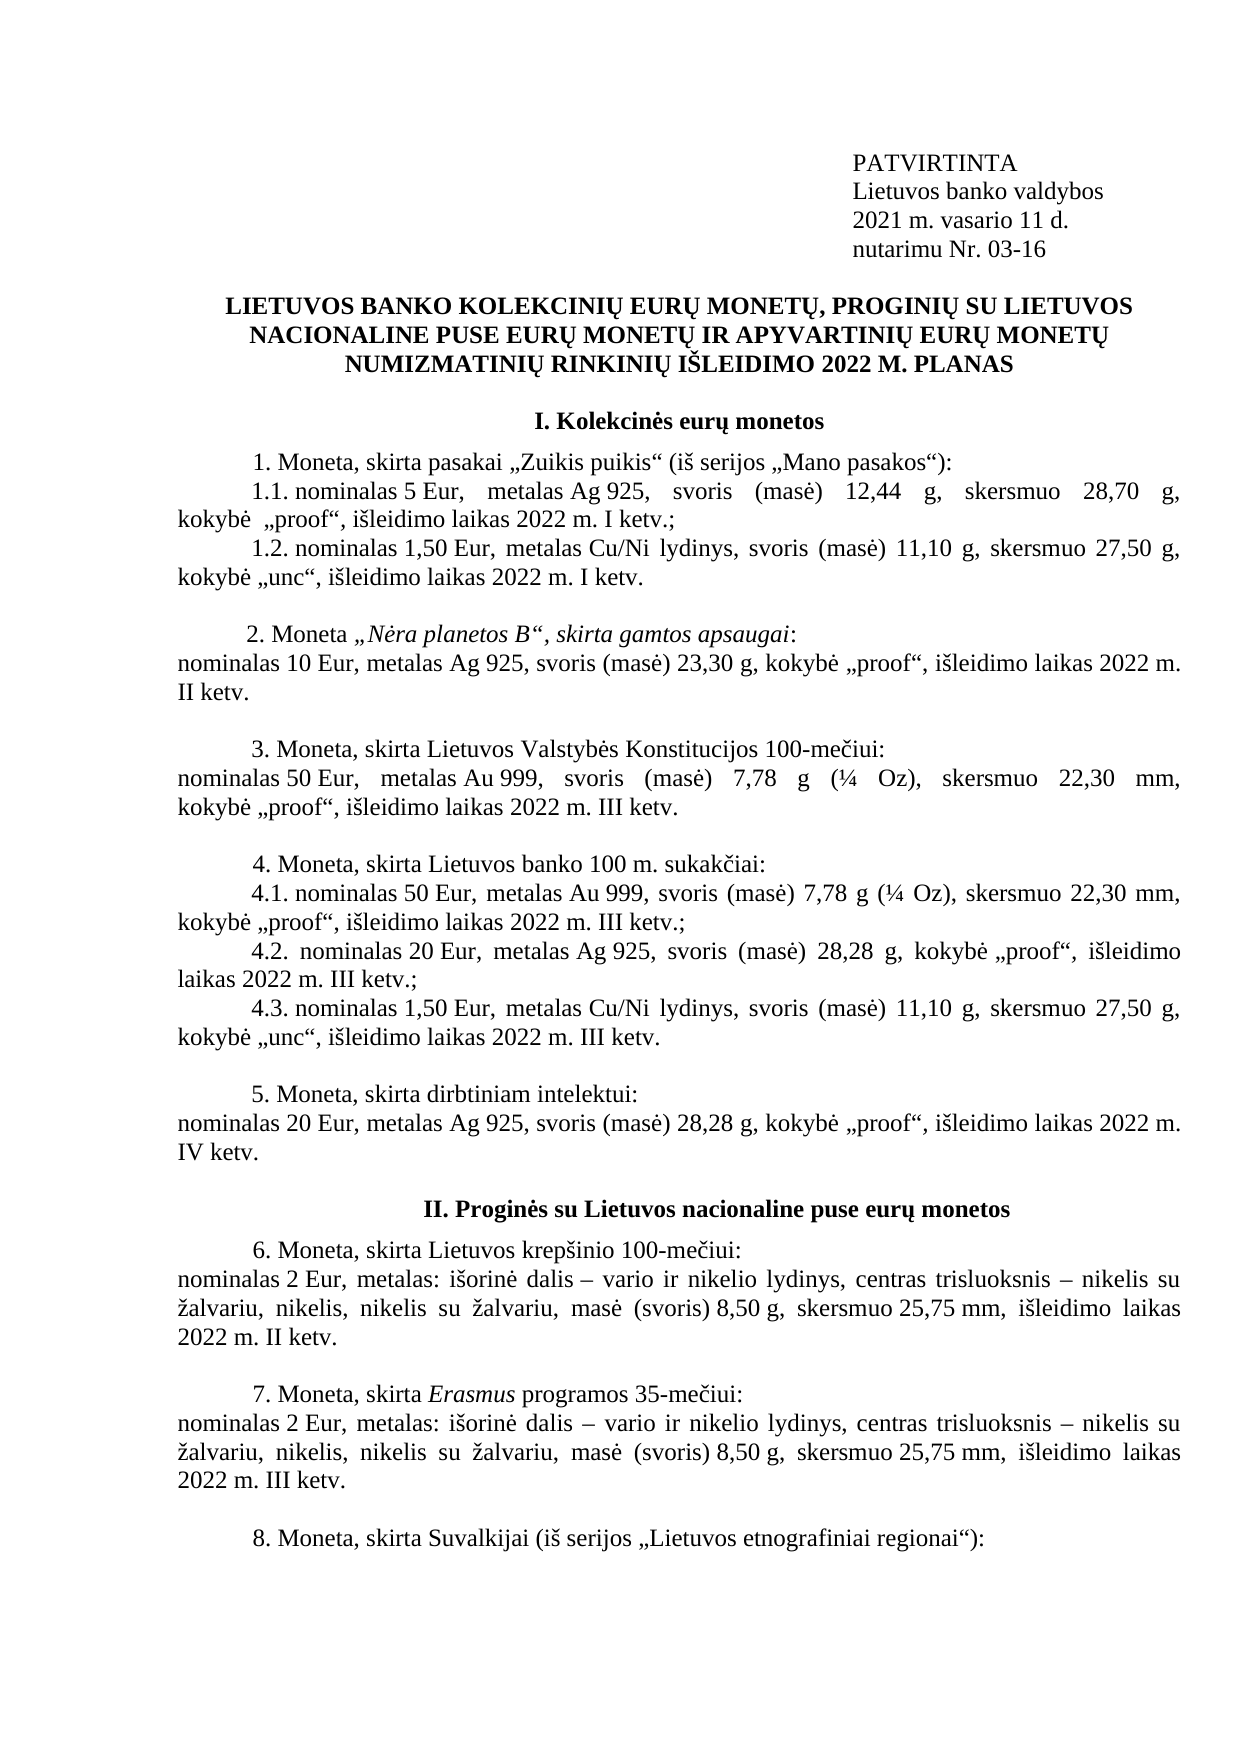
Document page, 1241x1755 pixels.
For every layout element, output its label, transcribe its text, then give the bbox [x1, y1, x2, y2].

text Lietuvos banko valdybos [177, 176, 1181, 205]
text II. Proginės su Lietuvos nacionaline puse eurų monetos [177, 1194, 1181, 1223]
text 4.3. nominalas 1,50 Eur, metalas Cu/Ni lydinys, svoris (masė) 11,10 g, skersmuo 27,50 g, kokybė „unc“, išleidimo laikas 2022 m. III ketv. [177, 993, 1181, 1051]
text 3. Moneta, skirta Lietuvos Valstybės Konstitucijos 100-mečiui: [177, 734, 1181, 763]
text 7. Moneta, skirta Erasmus programos 35-mečiui: [177, 1379, 1181, 1408]
text LIETUVOS BANKO KOLEKCINIŲ EURŲ MONETŲ, PROGINIŲ SU LIETUVOS NACIONALINE PUSE EURŲ MONETŲ IR APYVARTINIŲ EURŲ MONETŲ NUMIZMATINIŲ RINKINIŲ IŠLEIDIMO 2022 M. PLANAS [162, 291, 1196, 378]
text 6. Moneta, skirta Lietuvos krepšinio 100-mečiui: [177, 1235, 1181, 1264]
text nominalas 2 Eur, metalas: išorinė dalis – vario ir nikelio lydinys, centras trisluoksnis – nikelis su žalvariu, nikelis, nikelis su žalvariu, masė (svoris) 8,50 g, skersmuo 25,75 mm, išleidimo laikas 2022 m. III ketv. [177, 1408, 1181, 1494]
text 2021 m. vasario 11 d. [177, 205, 1181, 234]
text 1.1. nominalas 5 Eur, metalas Ag 925, svoris (masė) 12,44 g, skersmuo 28,70 g, kokybė „proof“, išleidimo laikas 2022 m. I ketv.; [177, 476, 1181, 533]
text I. Kolekcinės eurų monetos [177, 406, 1181, 435]
text 1. Moneta, skirta pasakai „Zuikis puikis“ (iš serijos „Mano pasakos“): [177, 447, 1181, 476]
text nominalas 10 Eur, metalas Ag 925, svoris (masė) 23,30 g, kokybė „proof“, išleidimo laikas 2022 m. II ketv. [177, 648, 1181, 706]
text 2. Moneta „Nėra planetos B“, skirta gamtos apsaugai: [177, 619, 1181, 648]
text 5. Moneta, skirta dirbtiniam intelektui: [177, 1079, 1181, 1108]
text 4. Moneta, skirta Lietuvos banko 100 m. sukakčiai: [177, 849, 1181, 878]
text nominalas 20 Eur, metalas Ag 925, svoris (masė) 28,28 g, kokybė „proof“, išleidimo laikas 2022 m. IV ketv. [177, 1108, 1181, 1166]
text 4.2. nominalas 20 Eur, metalas Ag 925, svoris (masė) 28,28 g, kokybė „proof“, išleidimo laikas 2022 m. III ketv.; [177, 936, 1181, 993]
text nominalas 2 Eur, metalas: išorinė dalis – vario ir nikelio lydinys, centras trisluoksnis – nikelis su žalvariu, nikelis, nikelis su žalvariu, masė (svoris) 8,50 g, skersmuo 25,75 mm, išleidimo laikas 2022 m. II ketv. [177, 1264, 1181, 1350]
text nutarimu Nr. 03-16 [177, 234, 1181, 263]
text 1.2. nominalas 1,50 Eur, metalas Cu/Ni lydinys, svoris (masė) 11,10 g, skersmuo 27,50 g, kokybė „unc“, išleidimo laikas 2022 m. I ketv. [177, 533, 1181, 591]
text nominalas 50 Eur, metalas Au 999, svoris (masė) 7,78 g (¼ Oz), skersmuo 22,30 mm, kokybė „proof“, išleidimo laikas 2022 m. III ketv. [177, 763, 1181, 821]
text PATVIRTINTA [177, 148, 1181, 176]
text 4.1. nominalas 50 Eur, metalas Au 999, svoris (masė) 7,78 g (¼ Oz), skersmuo 22,30 mm, kokybė „proof“, išleidimo laikas 2022 m. III ketv.; [177, 878, 1181, 936]
text 8. Moneta, skirta Suvalkijai (iš serijos „Lietuvos etnografiniai regionai“): [177, 1523, 1181, 1552]
